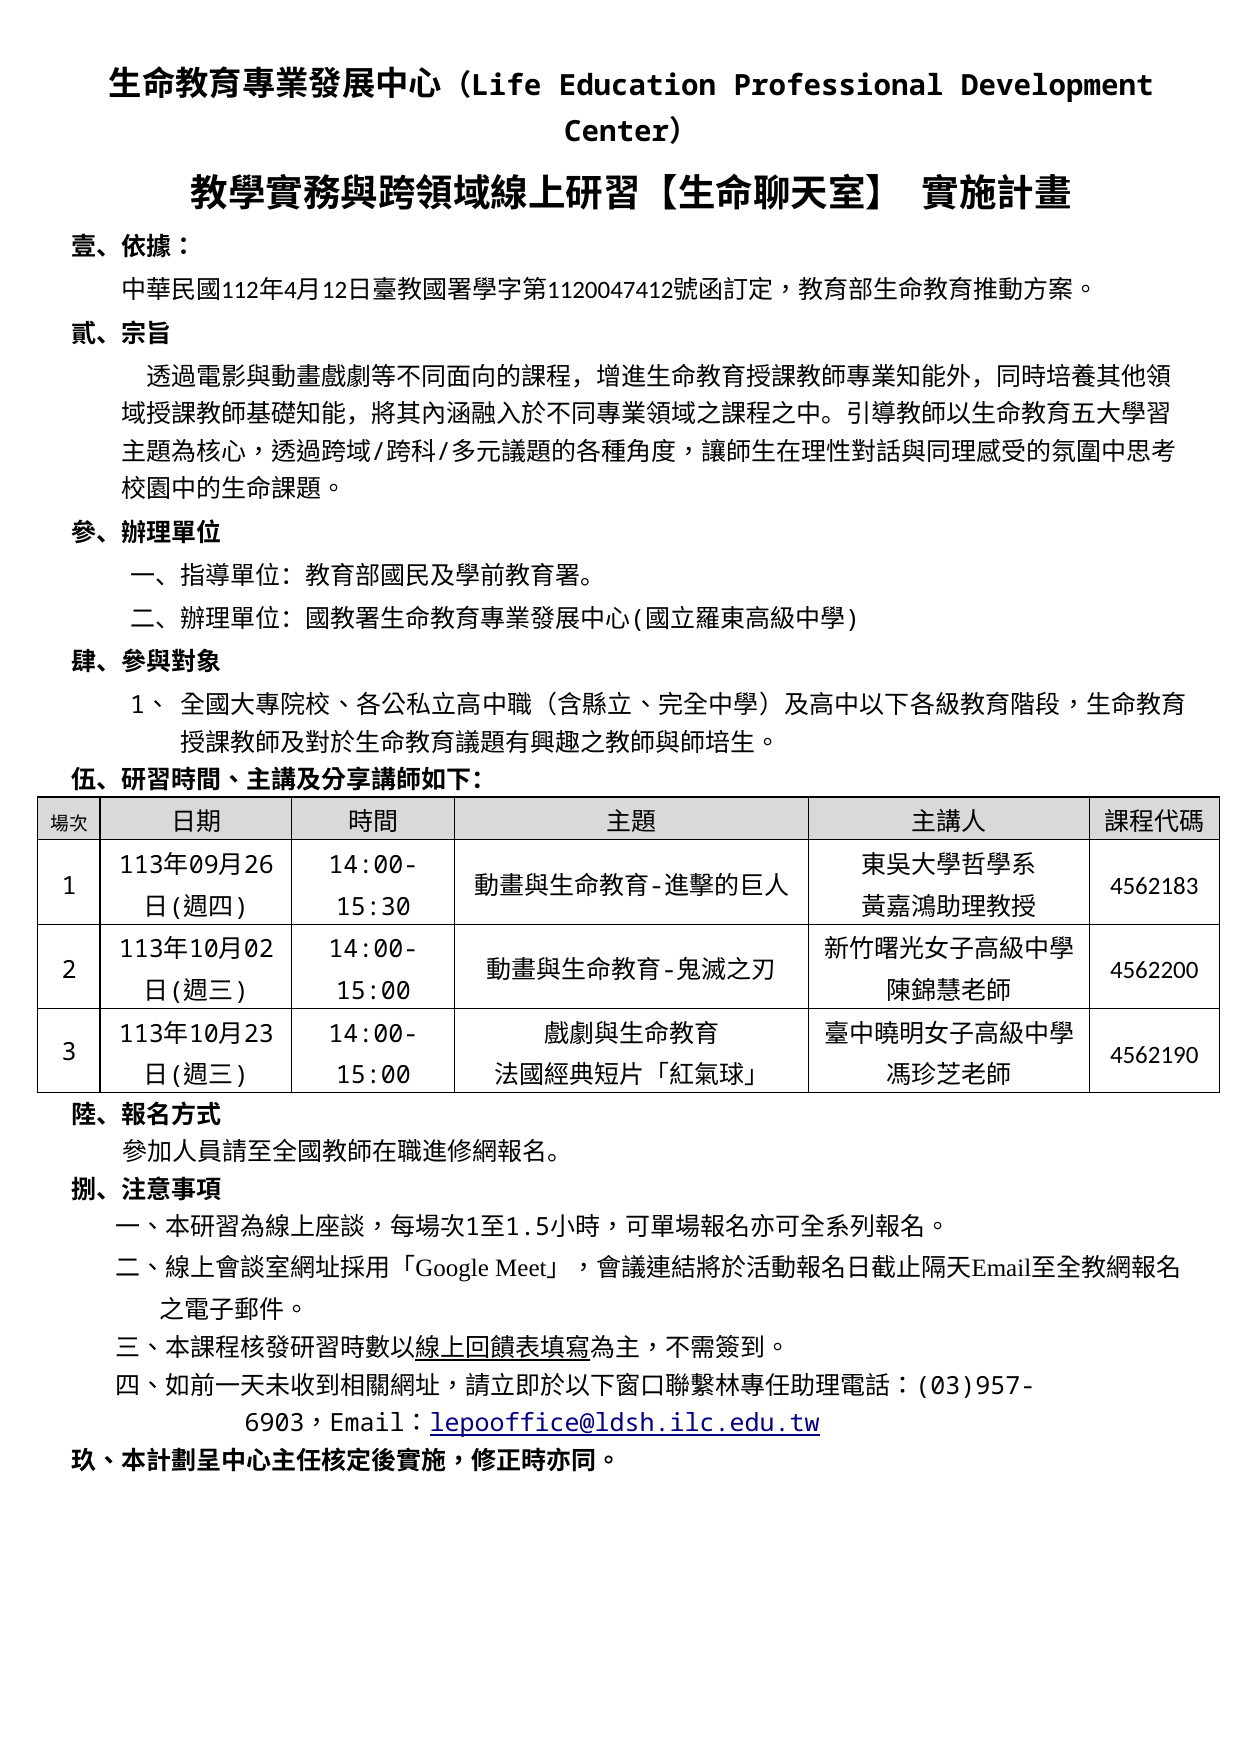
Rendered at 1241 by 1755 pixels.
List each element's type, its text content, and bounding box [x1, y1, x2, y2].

text 肆、參與對象 [71, 641, 1191, 678]
text 三、本課程核發研習時數以線上回饋表填寫為主，不需簽到。 [115, 1327, 1191, 1364]
text 玖、本計劃呈中心主任核定後實施，修正時亦同。 [71, 1439, 1191, 1477]
text 生命教育專業發展中心（Life Education Professional Development Center） [71, 59, 1191, 151]
table_header 日期 [101, 798, 291, 839]
text 一、本研習為線上座談，每場次1至1.5小時，可單場報名亦可全系列報名。 [71, 1206, 1191, 1243]
text 四、如前一天未收到相關網址，請立即於以下窗口聯繫林專任助理電話：(03)957-6903，Email：lepooffice@ldsh.ilc.edu.tw [115, 1364, 1191, 1439]
table_cell 4562190 [1090, 1009, 1219, 1092]
text 貳、宗旨 [71, 312, 1191, 349]
table_header 時間 [292, 798, 454, 839]
table_cell 戲劇與生命教育 法國經典短片「紅氣球」 [455, 1009, 808, 1092]
text 陸、報名方式 [71, 1093, 1191, 1131]
table_cell 動畫與生命教育-鬼滅之刃 [455, 925, 808, 1008]
table_cell 東吳大學哲學系 黃嘉鴻助理教授 [809, 840, 1089, 923]
table_cell 新竹曙光女子高級中學 陳錦慧老師 [809, 925, 1089, 1008]
list 全國大專院校、各公私立高中職（含縣立、完全中學）及高中以下各級教育階段，生命教育授課教師及對於生命教育議題有興趣之教師與師培生。 [130, 684, 1191, 759]
table_cell 臺中曉明女子高級中學 馮珍芝老師 [809, 1009, 1089, 1092]
table_cell 113年10月02日(週三) [101, 925, 291, 1008]
table_cell 2 [38, 925, 99, 1008]
table_cell 14:00-15:30 [292, 840, 454, 923]
text 二、辦理單位：國教署生命教育專業發展中心(國立羅東高級中學) [96, 597, 1191, 635]
table_header 主題 [455, 798, 808, 839]
table_cell 113年09月26日(週四) [101, 840, 291, 923]
text 參、辦理單位 [71, 511, 1191, 548]
table_cell 1 [38, 840, 99, 923]
text 一、指導單位：教育部國民及學前教育署。 [96, 554, 1191, 592]
text 參加人員請至全國教師在職進修網報名。 [71, 1131, 1191, 1168]
text 捌、注意事項 [71, 1168, 1191, 1206]
text 透過電影與動畫戲劇等不同面向的課程，增進生命教育授課教師專業知能外，同時培養其他領域授課教師基礎知能，將其內涵融入於不同專業領域之課程之中。引導教師以生命教育五大學習主題為核心，透過跨域/跨科/多元議題的各種角度，讓師生在理性對話與同理感受的氛圍中思考校園中的生命課題。 [121, 355, 1191, 505]
table_cell 113年10月23日(週三) [101, 1009, 291, 1092]
text 伍、研習時間、主講及分享講師如下： [71, 759, 1191, 796]
table_header 場次 [38, 798, 99, 839]
table_header 主講人 [809, 798, 1089, 839]
table_header 課程代碼 [1090, 798, 1219, 839]
table_cell 14:00-15:00 [292, 1009, 454, 1092]
table_cell 動畫與生命教育-進擊的巨人 [455, 840, 808, 923]
table_cell 3 [38, 1009, 99, 1092]
text 教學實務與跨領域線上研習【生命聊天室】 實施計畫 [71, 163, 1191, 217]
table_cell 14:00-15:00 [292, 925, 454, 1008]
table_cell 4562200 [1090, 925, 1219, 1008]
text 二、線上會談室網址採用「Google Meet」，會議連結將於活動報名日截止隔天Email至全教網報名之電子郵件。 [115, 1243, 1191, 1327]
text 中華民國112年4月12日臺教國署學字第1120047412號函訂定，教育部生命教育推動方案。 [71, 269, 1191, 306]
table_cell 4562183 [1090, 840, 1219, 923]
text 壹、依據： [71, 226, 1191, 263]
